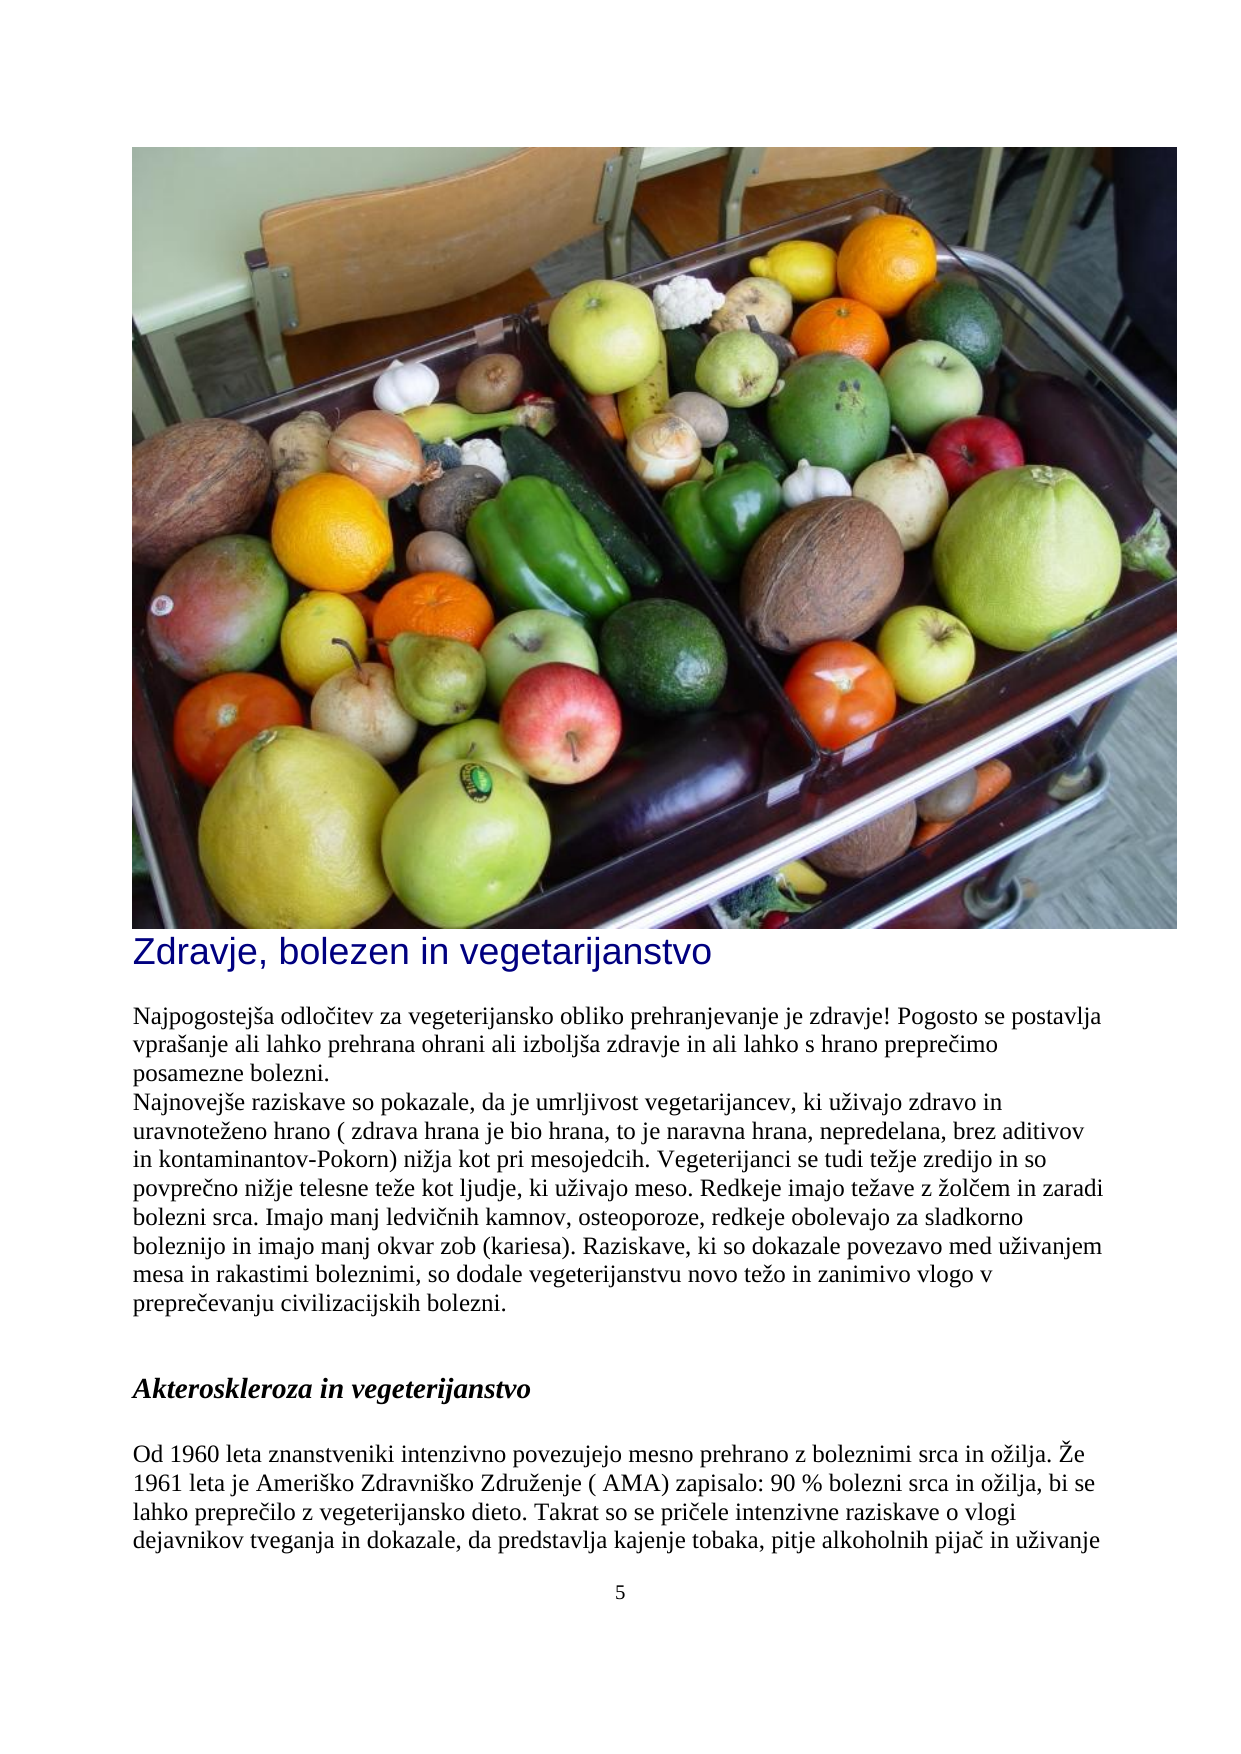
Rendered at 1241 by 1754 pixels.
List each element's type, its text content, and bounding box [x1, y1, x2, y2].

picture [132, 147, 1177, 929]
text Od 1960 leta znanstveniki intenzivno povezujejo mesno prehrano z boleznimi srca in ožilja. Že 1961 leta je Ameriško Zdravniško Združenje ( AMA) zapisalo: 90 % bolezni srca in ožilja, bi se lahko preprečilo z vegeterijansko dieto. Takrat so se pričele intenzivne raziskave o vlogi dejavnikov tveganja in dokazale, da predstavlja kajenje tobaka, pitje alkoholnih pijač in uživanje [133, 1439, 1108, 1554]
subtitle Zdravje, bolezen in vegetarijanstvo [133, 929, 1108, 972]
text Najnovejše raziskave so pokazale, da je umrljivost vegetarijancev, ki uživajo zdravo in uravnoteženo hrano ( zdrava hrana je bio hrana, to je naravna hrana, nepredelana, brez aditivov in kontaminantov-Pokorn) nižja kot pri mesojedcih. Vegeterijanci se tudi težje zredijo in so povprečno nižje telesne teže kot ljudje, ki uživajo meso. Redkeje imajo težave z žolčem in zaradi bolezni srca. Imajo manj ledvičnih kamnov, osteoporoze, redkeje obolevajo za sladkorno boleznijo in imajo manj okvar zob (kariesa). Raziskave, ki so dokazale povezavo med uživanjem mesa in rakastimi boleznimi, so dodale vegeterijanstvu novo težo in zanimivo vlogo v preprečevanju civilizacijskih bolezni. [133, 1087, 1108, 1317]
text Najpogostejša odločitev za vegeterijansko obliko prehranjevanje je zdravje! Pogosto se postavlja vprašanje ali lahko prehrana ohrani ali izboljša zdravje in ali lahko s hrano preprečimo posamezne bolezni. [133, 1001, 1108, 1087]
subtitle Akteroskleroza in vegeterijanstvo [133, 1371, 1108, 1404]
